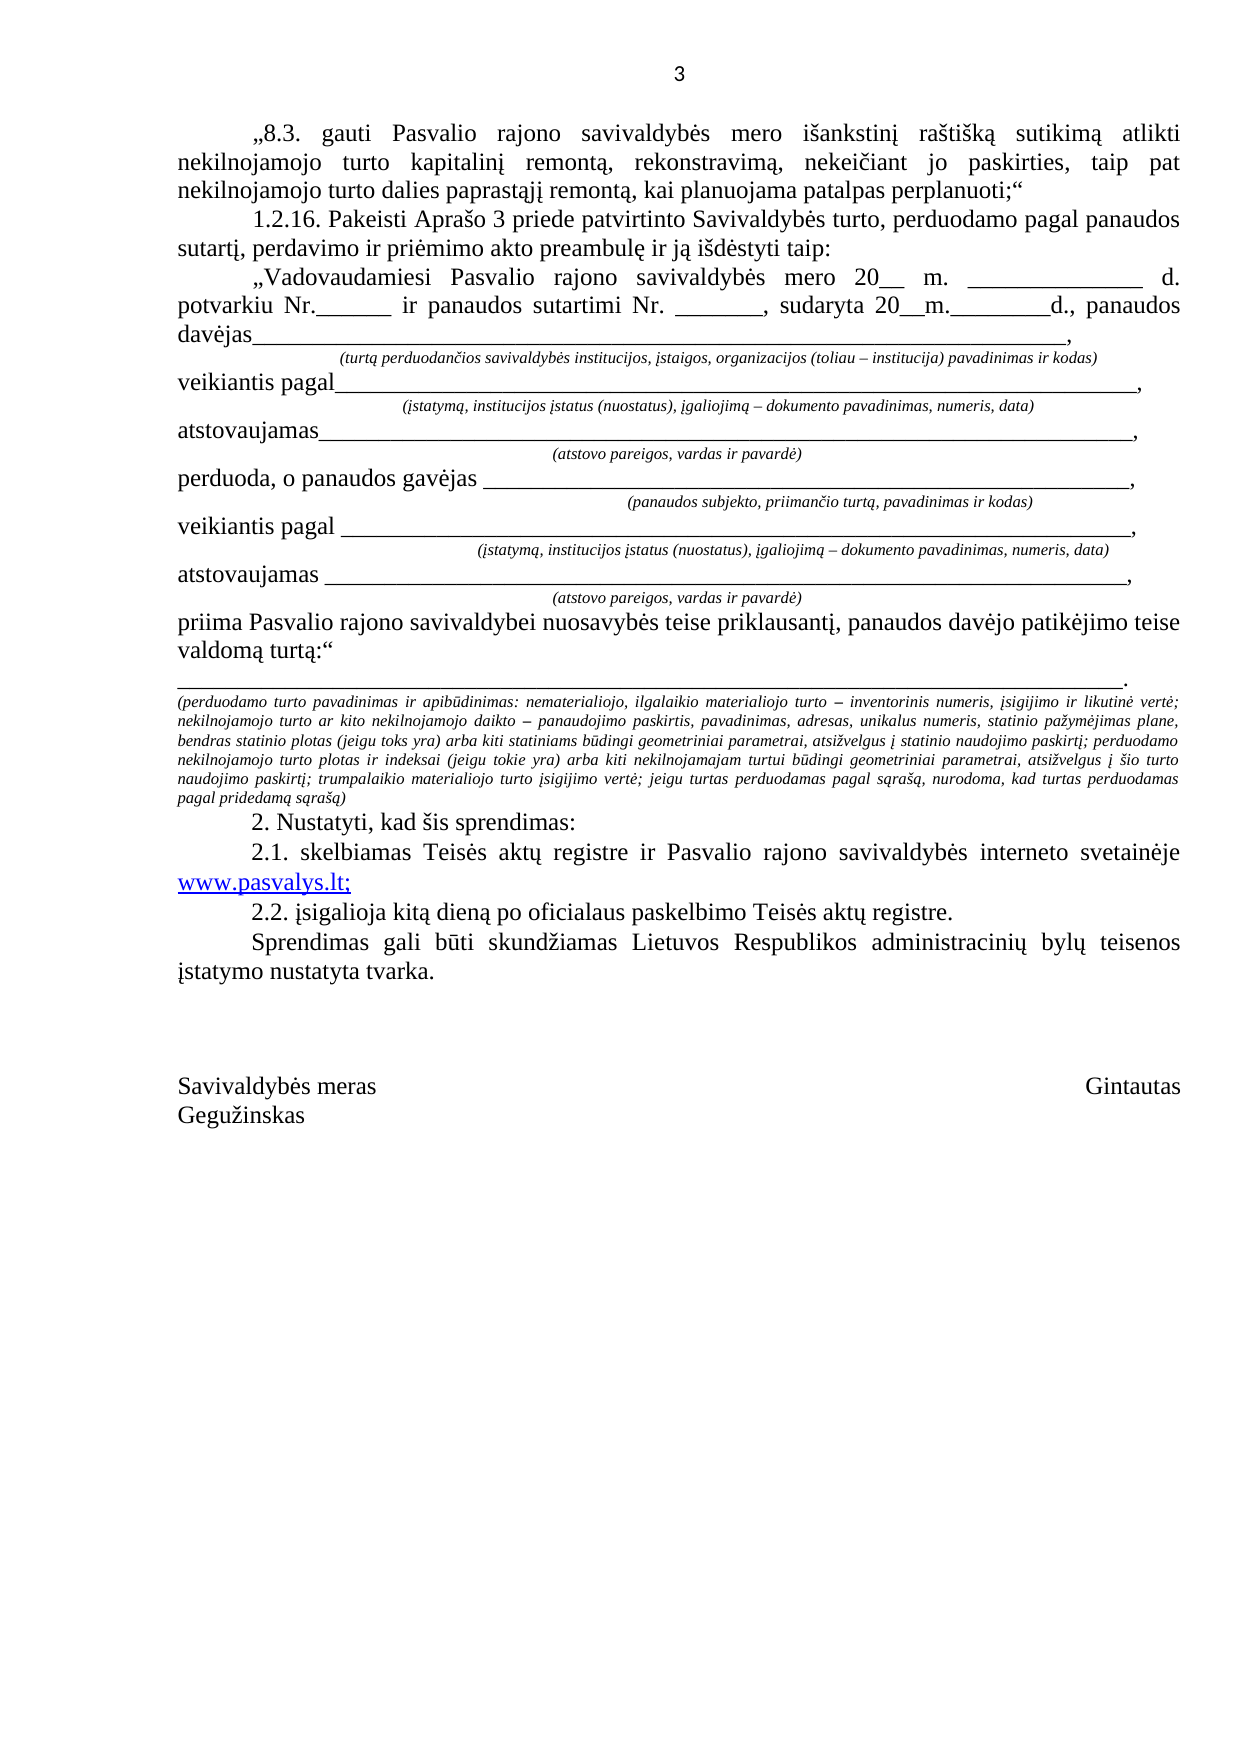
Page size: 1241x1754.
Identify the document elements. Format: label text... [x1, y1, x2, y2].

text Savivaldybės meras Gintautas Gegužinskas [177, 1071, 1181, 1129]
text priima Pasvalio rajono savivaldybei nuosavybės teise priklausantį, panaudos davėjo patikėjimo teise valdomą turtą:“ [177, 607, 1181, 664]
text Sprendimas gali būti skundžiamas Lietuvos Respublikos administracinių bylų teisenos įstatymo nustatyta tvarka. [177, 927, 1181, 985]
text „8.3. gauti Pasvalio rajono savivaldybės mero išankstinį raštišką sutikimą atlikti nekilnojamojo turto kapitalinį remontą, rekonstravimą, nekeičiant jo paskirties, taip pat nekilnojamojo turto dalies paprastąjį remontą, kai planuojama patalpas perplanuoti;“ [177, 118, 1181, 204]
text _______________________________________________________________________________. (perduodamo turto pavadinimas ir apibūdinimas: nematerialiojo, ilgalaikio materialiojo turto – inventorinis numeris, įsigijimo ir likutinė vertė; nekilnojamojo turto ar kito nekilnojamojo daikto – panaudojimo paskirtis, pavadinimas, adresas, unikalus numeris, statinio pažymėjimas plane, bendras statinio plotas (jeigu toks yra) arba kiti statiniams būdingi geometriniai parametrai, atsižvelgus į statinio naudojimo paskirtį; perduodamo nekilnojamojo turto plotas ir indeksai (jeigu tokie yra) arba kiti nekilnojamajam turtui būdingi geometriniai parametrai, atsižvelgus į šio turto naudojimo paskirtį; trumpalaikio materialiojo turto įsigijimo vertė; jeigu turtas perduodamas pagal sąrašą, nurodoma, kad turtas perduodamas pagal pridedamą sąrašą) [177, 664, 1181, 807]
text (įstatymą, institucijos įstatus (nuostatus), įgaliojimą – dokumento pavadinimas, numeris, data) [402, 540, 1181, 559]
text veikiantis pagal __________________________________________________________________, [177, 511, 1181, 540]
text veikiantis pagal___________________________________________________________________, [177, 367, 1181, 396]
text (panaudos subjekto, priimančio turtą, pavadinimas ir kodas) [552, 492, 1181, 511]
text 2. Nustatyti, kad šis sprendimas: [177, 807, 1181, 836]
text „Vadovaudamiesi Pasvalio rajono savivaldybės mero 20__ m. ______________ d. potvarkiu Nr.______ ir panaudos sutartimi Nr. _______, sudaryta 20__m.________d., panaudos davėjas____________________________________________________________________, [177, 262, 1181, 348]
text (turtą perduodančios savivaldybės institucijos, įstaigos, organizacijos (toliau – institucija) pavadinimas ir kodas) [177, 348, 1181, 367]
text 2.2. įsigalioja kitą dieną po oficialaus paskelbimo Teisės aktų registre. [177, 897, 1181, 926]
text 1.2.16. Pakeisti Aprašo 3 priede patvirtinto Savivaldybės turto, perduodamo pagal panaudos sutartį, perdavimo ir priėmimo akto preambulę ir ją išdėstyti taip: [177, 204, 1181, 262]
text perduoda, o panaudos gavėjas ______________________________________________________, [177, 463, 1181, 492]
text 2.1. skelbiamas Teisės aktų registre ir Pasvalio rajono savivaldybės interneto svetainėje www.pasvalys.lt; [177, 837, 1181, 896]
text atstovaujamas____________________________________________________________________, [177, 415, 1181, 444]
text atstovaujamas ___________________________________________________________________, [177, 559, 1181, 588]
text (atstovo pareigos, vardas ir pavardė) [477, 444, 1181, 463]
text (atstovo pareigos, vardas ir pavardė) [477, 588, 1181, 607]
text (įstatymą, institucijos įstatus (nuostatus), įgaliojimą – dokumento pavadinimas, numeris, data) [327, 396, 1181, 415]
